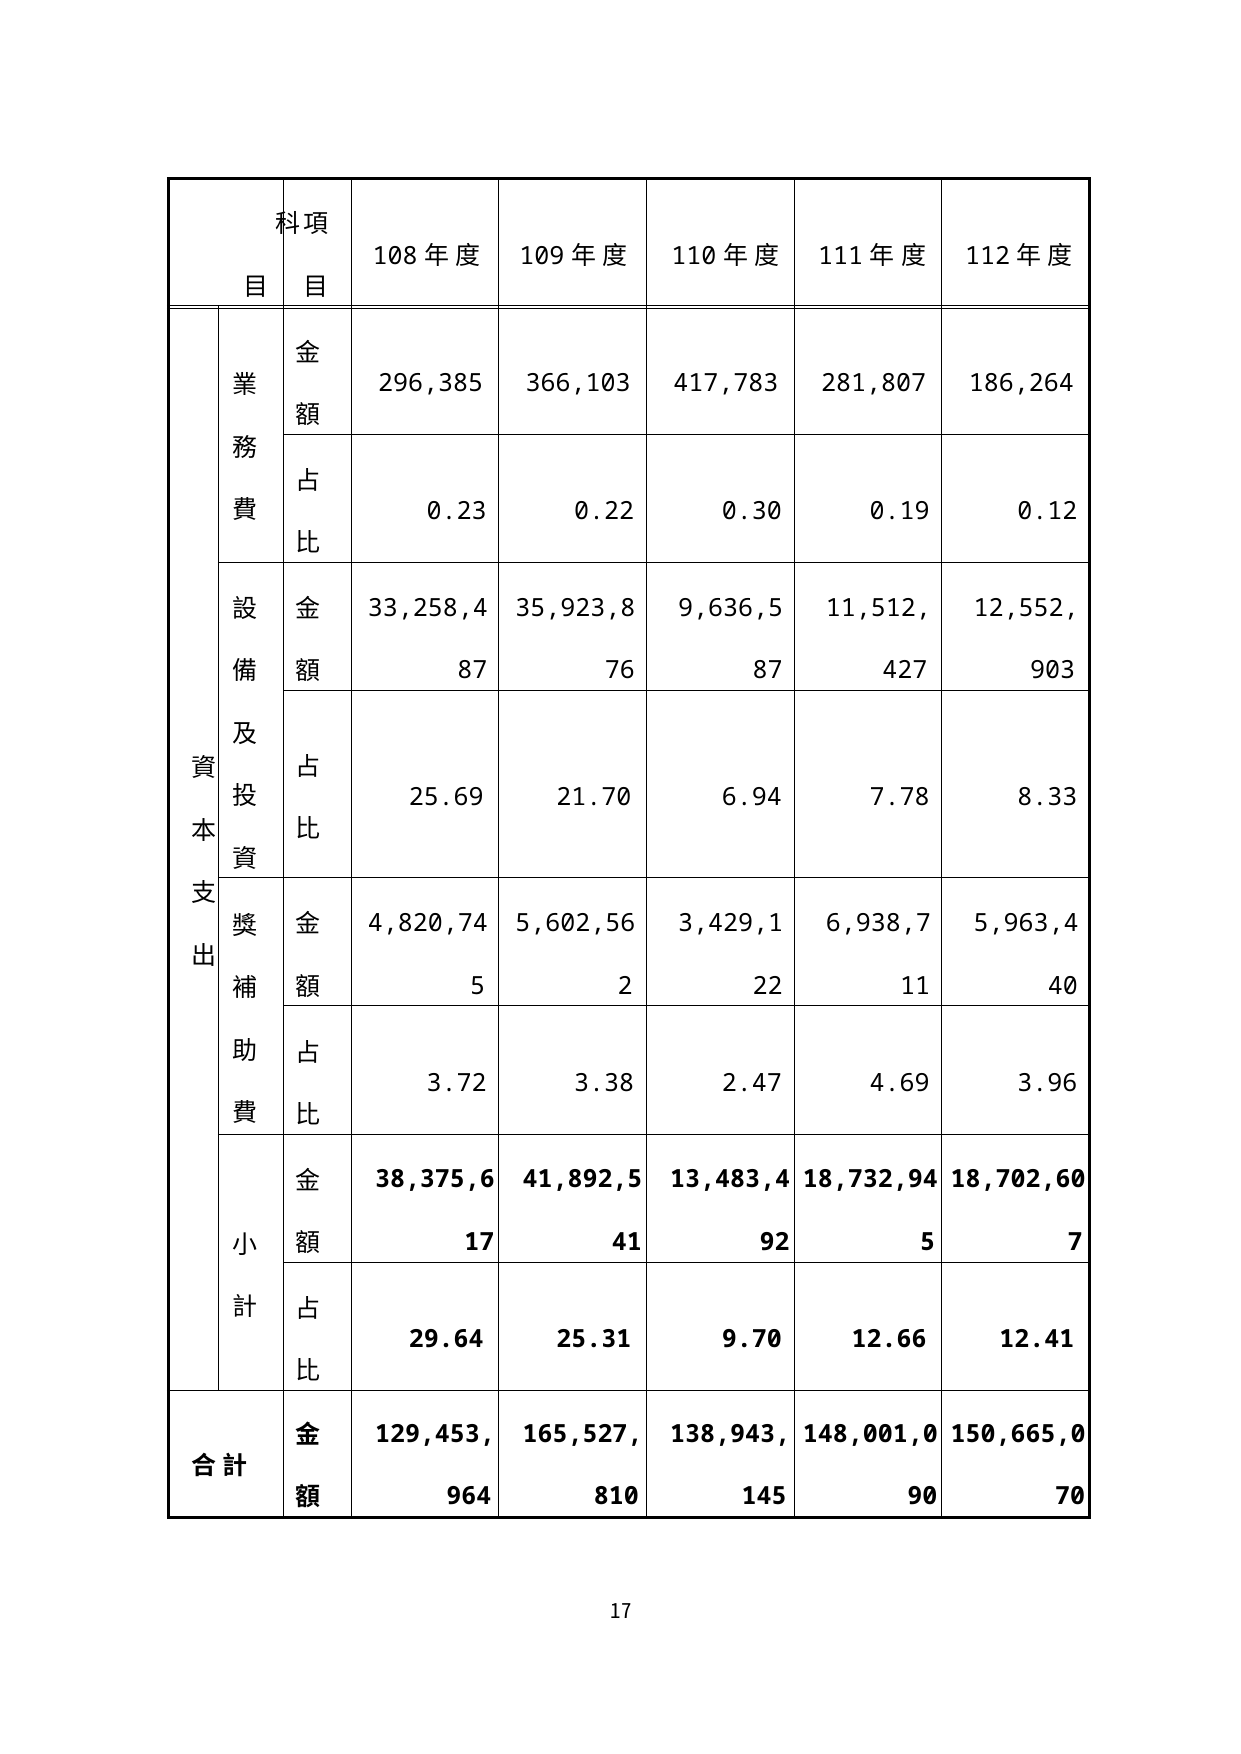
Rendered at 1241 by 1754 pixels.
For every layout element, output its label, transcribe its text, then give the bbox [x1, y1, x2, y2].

table_cell 3.38 [499, 1006, 646, 1133]
table_cell 3,429,122 [647, 878, 794, 1005]
table_cell 資本支出 [170, 309, 218, 1390]
table_cell 設備及投資 [219, 563, 283, 877]
table_cell 9,636,587 [647, 563, 794, 690]
table_cell 21.70 [499, 691, 646, 877]
table_cell 3.72 [352, 1006, 498, 1133]
table_cell 5,963,440 [942, 878, 1088, 1005]
table_cell 4,820,745 [352, 878, 498, 1005]
table_cell 12,552,903 [942, 563, 1088, 690]
table_cell 12.66 [795, 1263, 941, 1390]
table_cell 金額 [284, 878, 351, 1005]
table_cell 417,783 [647, 309, 794, 433]
table_cell 41,892,541 [499, 1135, 646, 1262]
table_cell 129,453,964 [352, 1391, 498, 1516]
table_cell 0.19 [795, 435, 941, 562]
table_cell 4.69 [795, 1006, 941, 1133]
table_cell 29.64 [352, 1263, 498, 1390]
table_cell 138,943,145 [647, 1391, 794, 1516]
table_cell 占比 [284, 1263, 351, 1390]
table_cell 6,938,711 [795, 878, 941, 1005]
table_cell 0.22 [499, 435, 646, 562]
table_header 112年度 [942, 180, 1088, 305]
table_cell 186,264 [942, 309, 1088, 433]
table_cell 金額 [284, 1135, 351, 1262]
table_header 110年度 [647, 180, 794, 305]
table_cell 12.41 [942, 1263, 1088, 1390]
table_cell 5,602,562 [499, 878, 646, 1005]
table_header 項目 [284, 180, 351, 305]
table_cell 0.23 [352, 435, 498, 562]
table_cell 11,512,427 [795, 563, 941, 690]
table_cell 占比 [284, 1006, 351, 1133]
table_cell 3.96 [942, 1006, 1088, 1133]
table_cell 業務費 [219, 309, 283, 562]
table_cell 18,732,945 [795, 1135, 941, 1262]
table_header 109年度 [499, 180, 646, 305]
table_cell 148,001,090 [795, 1391, 941, 1516]
table_cell 占比 [284, 435, 351, 562]
table_cell 33,258,487 [352, 563, 498, 690]
table_cell 25.69 [352, 691, 498, 877]
table_cell 9.70 [647, 1263, 794, 1390]
table_cell 165,527,810 [499, 1391, 646, 1516]
table_cell 0.12 [942, 435, 1088, 562]
table_cell 獎補助費 [219, 878, 283, 1133]
table_header 科目 [170, 180, 283, 305]
table_cell 13,483,492 [647, 1135, 794, 1262]
table_cell 合計 [170, 1391, 283, 1516]
table_cell 25.31 [499, 1263, 646, 1390]
table_cell 金額 [284, 563, 351, 690]
table_cell 金額 [284, 1391, 351, 1516]
table_cell 7.78 [795, 691, 941, 877]
table_cell 小計 [219, 1135, 283, 1390]
table_cell 38,375,617 [352, 1135, 498, 1262]
table_cell 2.47 [647, 1006, 794, 1133]
table_cell 296,385 [352, 309, 498, 433]
table_cell 金額 [284, 309, 351, 433]
table_cell 150,665,070 [942, 1391, 1088, 1516]
table_cell 6.94 [647, 691, 794, 877]
table_cell 8.33 [942, 691, 1088, 877]
table_cell 281,807 [795, 309, 941, 433]
table_cell 35,923,876 [499, 563, 646, 690]
table_header 111年度 [795, 180, 941, 305]
table_header 108年度 [352, 180, 498, 305]
table_cell 366,103 [499, 309, 646, 433]
table_cell 0.30 [647, 435, 794, 562]
table_cell 占比 [284, 691, 351, 877]
table_cell 18,702,607 [942, 1135, 1088, 1262]
